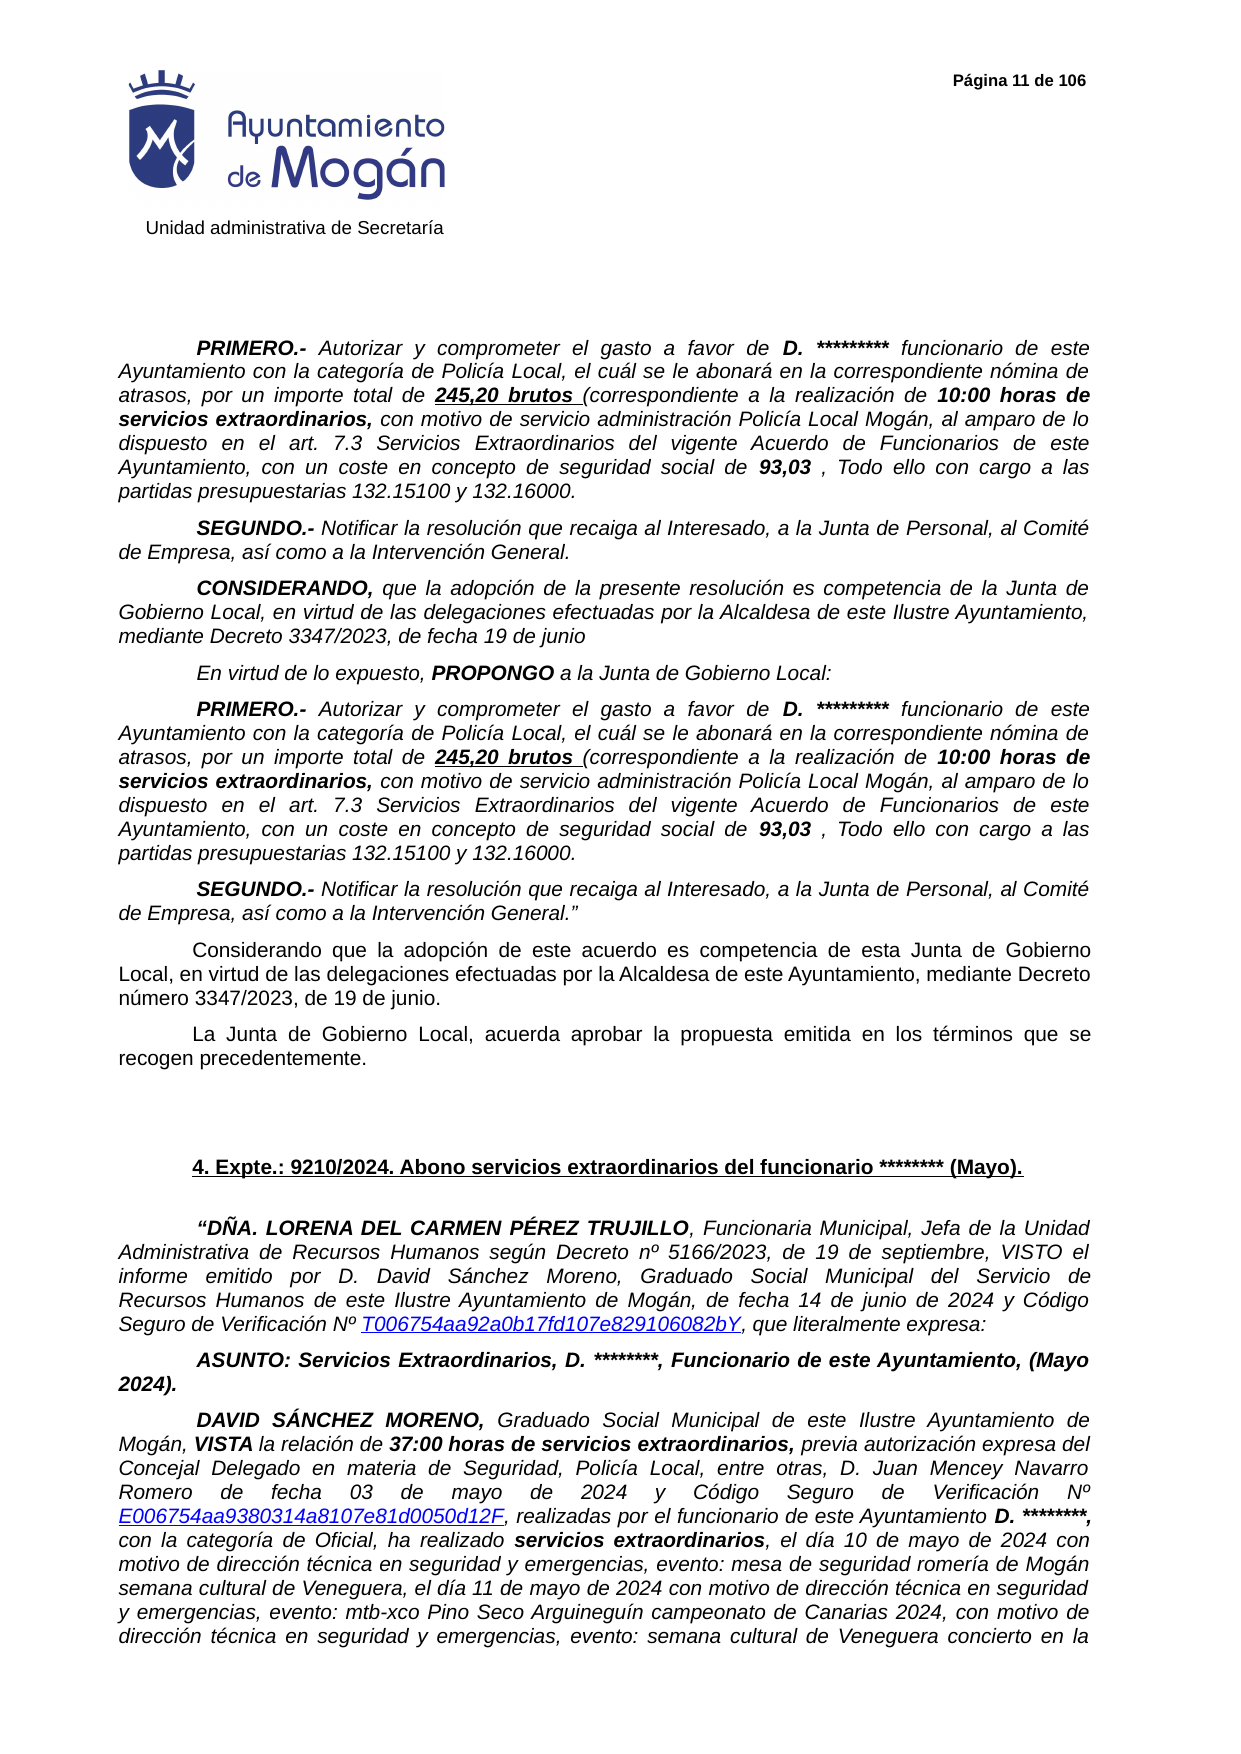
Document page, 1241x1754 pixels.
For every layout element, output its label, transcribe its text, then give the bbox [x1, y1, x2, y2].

text ASUNTO: Servicios Extraordinarios, D. ********, Funcionario de este Ayuntamiento, (Mayo 2024). [118, 1348, 1092, 1396]
text PRIMERO.- Autorizar y comprometer el gasto a favor de D. ********* funcionario de este Ayuntamiento con la categoría de Policía Local, el cuál se le abonará en la correspondiente nómina de atrasos, por un importe total de 245,20 brutos (correspondiente a la realización de 10:00 horas de servicios extraordinarios, con motivo de servicio administración Policía Local Mogán, al amparo de lo dispuesto en el art. 7.3 Servicios Extraordinarios del vigente Acuerdo de Funcionarios de este Ayuntamiento, con un coste en concepto de seguridad social de 93,03 , Todo ello con cargo a las partidas presupuestarias 132.15100 y 132.16000. [118, 335, 1092, 503]
text En virtud de lo expuesto, PROPONGO a la Junta de Gobierno Local: [118, 660, 1092, 684]
text DAVID SÁNCHEZ MORENO, Graduado Social Municipal de este Ilustre Ayuntamiento de Mogán, VISTA la relación de 37:00 horas de servicios extraordinarios, previa autorización expresa del Concejal Delegado en materia de Seguridad, Policía Local, entre otras, D. Juan Mencey Navarro Romero de fecha 03 de mayo de 2024 y Código Seguro de Verificación Nº E006754aa9380314a8107e81d0050d12F, realizadas por el funcionario de este Ayuntamiento D. ********, con la categoría de Oficial, ha realizado servicios extraordinarios, el día 10 de mayo de 2024 con motivo de dirección técnica en seguridad y emergencias, evento: mesa de seguridad romería de Mogán semana cultural de Veneguera, el día 11 de mayo de 2024 con motivo de dirección técnica en seguridad y emergencias, evento: mtb-xco Pino Seco Arguineguín campeonato de Canarias 2024, con motivo de dirección técnica en seguridad y emergencias, evento: semana cultural de Veneguera concierto en la [118, 1408, 1092, 1648]
text CONSIDERANDO, que la adopción de la presente resolución es competencia de la Junta de Gobierno Local, en virtud de las delegaciones efectuadas por la Alcaldesa de este Ilustre Ayuntamiento, mediante Decreto 3347/2023, de fecha 19 de junio [118, 576, 1092, 648]
text “DÑA. LORENA DEL CARMEN PÉREZ TRUJILLO, Funcionaria Municipal, Jefa de la Unidad Administrativa de Recursos Humanos según Decreto nº 5166/2023, de 19 de septiembre, VISTO el informe emitido por D. David Sánchez Moreno, Graduado Social Municipal del Servicio de Recursos Humanos de este Ilustre Ayuntamiento de Mogán, de fecha 14 de junio de 2024 y Código Seguro de Verificación Nº T006754aa92a0b17fd107e829106082bY, que literalmente expresa: [118, 1216, 1092, 1335]
picture [128, 70, 445, 206]
text SEGUNDO.- Notificar la resolución que recaiga al Interesado, a la Junta de Personal, al Comité de Empresa, así como a la Intervención General.” [118, 877, 1092, 925]
text 4. Expte.: 9210/2024. Abono servicios extraordinarios del funcionario ******** (Mayo). [118, 1155, 1092, 1179]
text SEGUNDO.- Notificar la resolución que recaiga al Interesado, a la Junta de Personal, al Comité de Empresa, así como a la Intervención General. [118, 516, 1092, 563]
text Considerando que la adopción de este acuerdo es competencia de esta Junta de Gobierno Local, en virtud de las delegaciones efectuadas por la Alcaldesa de este Ayuntamiento, mediante Decreto número 3347/2023, de 19 de junio. [118, 937, 1092, 1009]
text PRIMERO.- Autorizar y comprometer el gasto a favor de D. ********* funcionario de este Ayuntamiento con la categoría de Policía Local, el cuál se le abonará en la correspondiente nómina de atrasos, por un importe total de 245,20 brutos (correspondiente a la realización de 10:00 horas de servicios extraordinarios, con motivo de servicio administración Policía Local Mogán, al amparo de lo dispuesto en el art. 7.3 Servicios Extraordinarios del vigente Acuerdo de Funcionarios de este Ayuntamiento, con un coste en concepto de seguridad social de 93,03 , Todo ello con cargo a las partidas presupuestarias 132.15100 y 132.16000. [118, 697, 1092, 864]
text La Junta de Gobierno Local, acuerda aprobar la propuesta emitida en los términos que se recogen precedentemente. [118, 1022, 1092, 1070]
